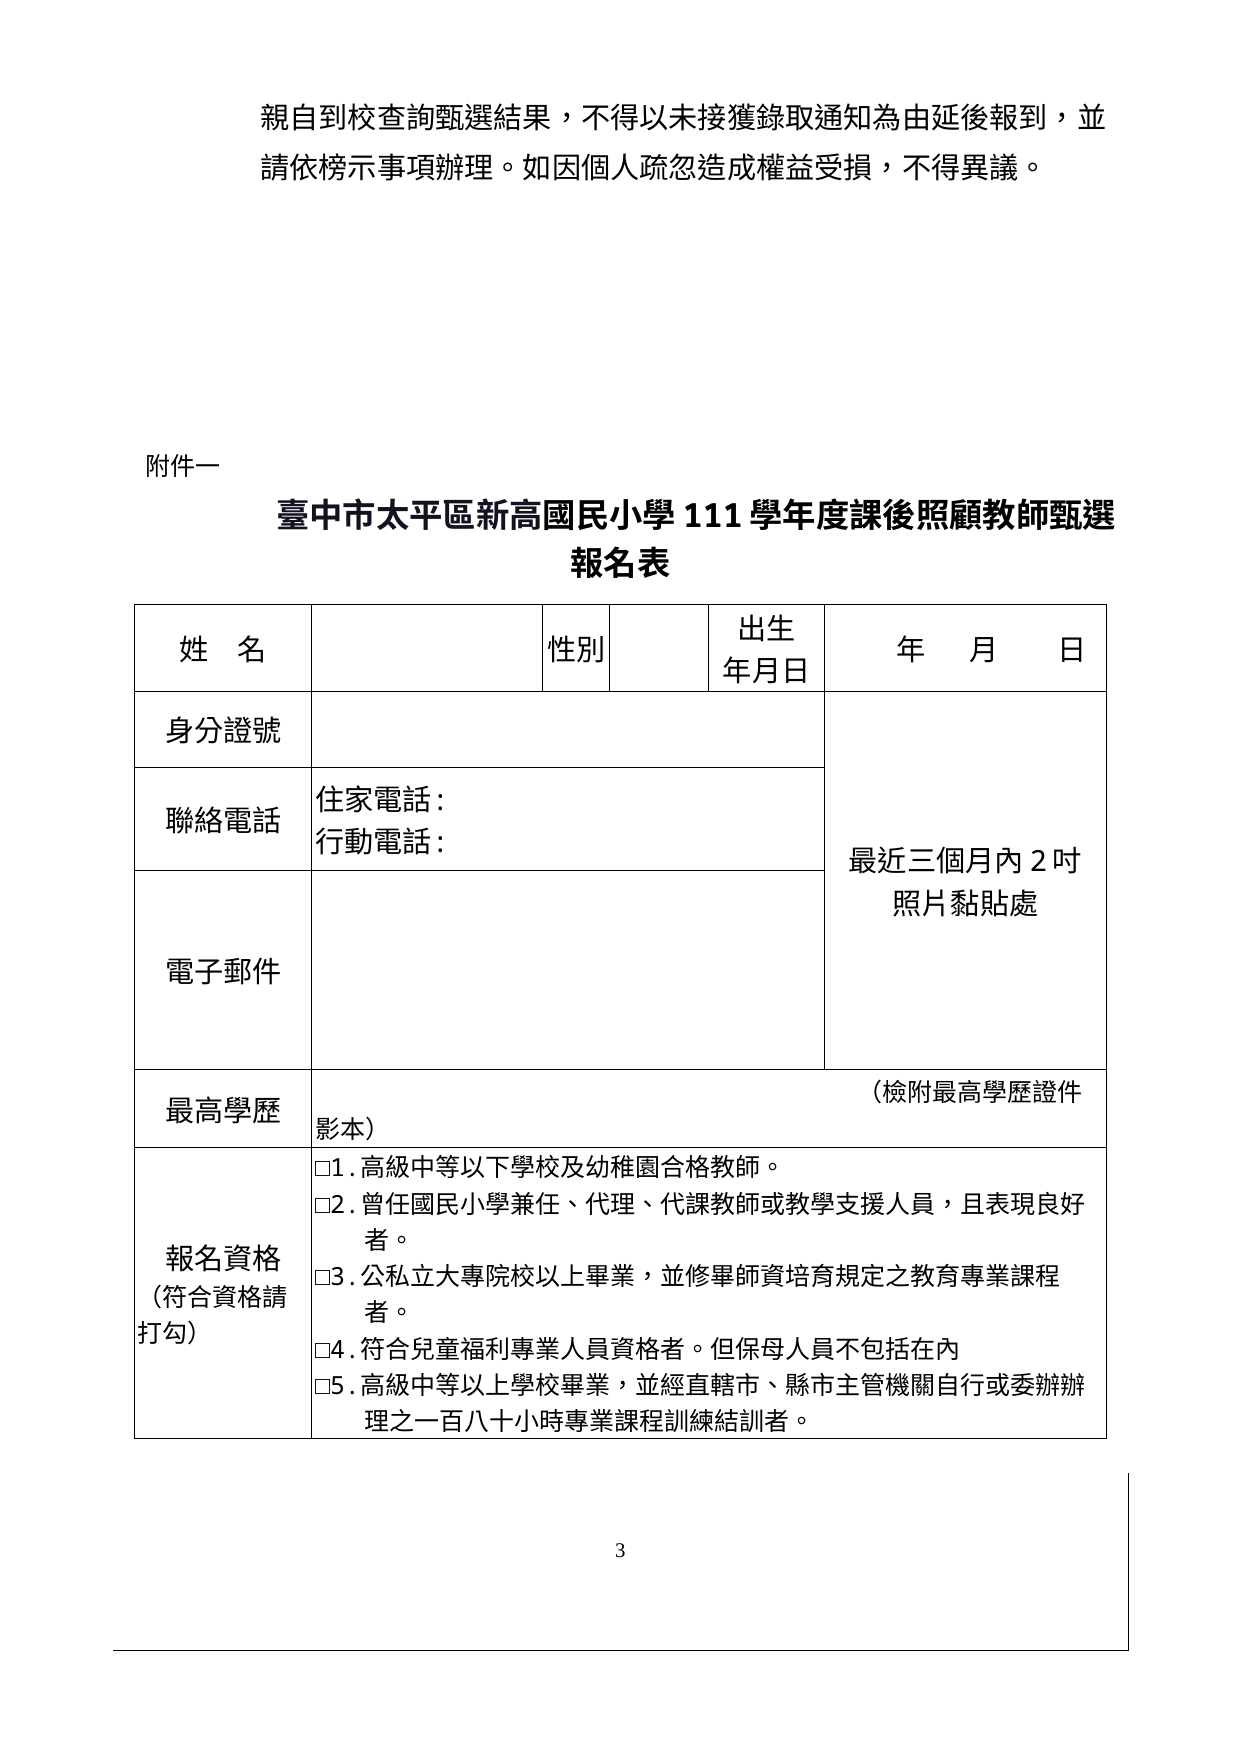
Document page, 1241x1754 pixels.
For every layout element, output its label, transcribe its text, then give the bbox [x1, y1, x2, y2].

table_header [312, 605, 542, 691]
table_cell 聯絡電話 [135, 768, 311, 869]
table_header [610, 605, 708, 691]
table_cell 報名資格 （符合資格請打勾） [135, 1148, 311, 1438]
table_cell 最近三個月內2吋 照片黏貼處 [825, 692, 1106, 1069]
table_cell （檢附最高學歷證件影本） [312, 1070, 1106, 1147]
table_cell [312, 871, 824, 1069]
text 親自到校查詢甄選結果，不得以未接獲錄取通知為由延後報到，並請依榜示事項辦理。如因個人疏忽造成權益受損，不得異議。 [112, 89, 1128, 189]
table_header 年 月 日 [825, 605, 1106, 691]
text 附件一 [145, 446, 249, 482]
table_cell 身分證號 [135, 692, 311, 767]
table_cell □1.高級中等以下學校及幼稚園合格教師。 □2.曾任國民小學兼任、代理、代課教師或教學支援人員，且表現良好者。 □3.公私立大專院校以上畢業，並修畢師資培育規定之教育專業課程者。 □4.符合兒童福利專業人員資格者。但保母人員不包括在內 □5.高級中等以上學校畢業，並經直轄市、縣市主管機關自行或委辦辦理之一百八十小時專業課程訓練結訓者。 [312, 1148, 1106, 1438]
text 臺中市太平區新高國民小學111學年度課後照顧教師甄選報名表 [112, 489, 1128, 585]
table_cell 電子郵件 [135, 871, 311, 1069]
table_cell [312, 692, 824, 767]
table_header 出生 年月日 [709, 605, 824, 691]
table_cell 住家電話: 行動電話: [312, 768, 824, 869]
table_header 姓 名 [135, 605, 311, 691]
table_cell 最高學歷 [135, 1070, 311, 1147]
table_header 性別 [543, 605, 609, 691]
